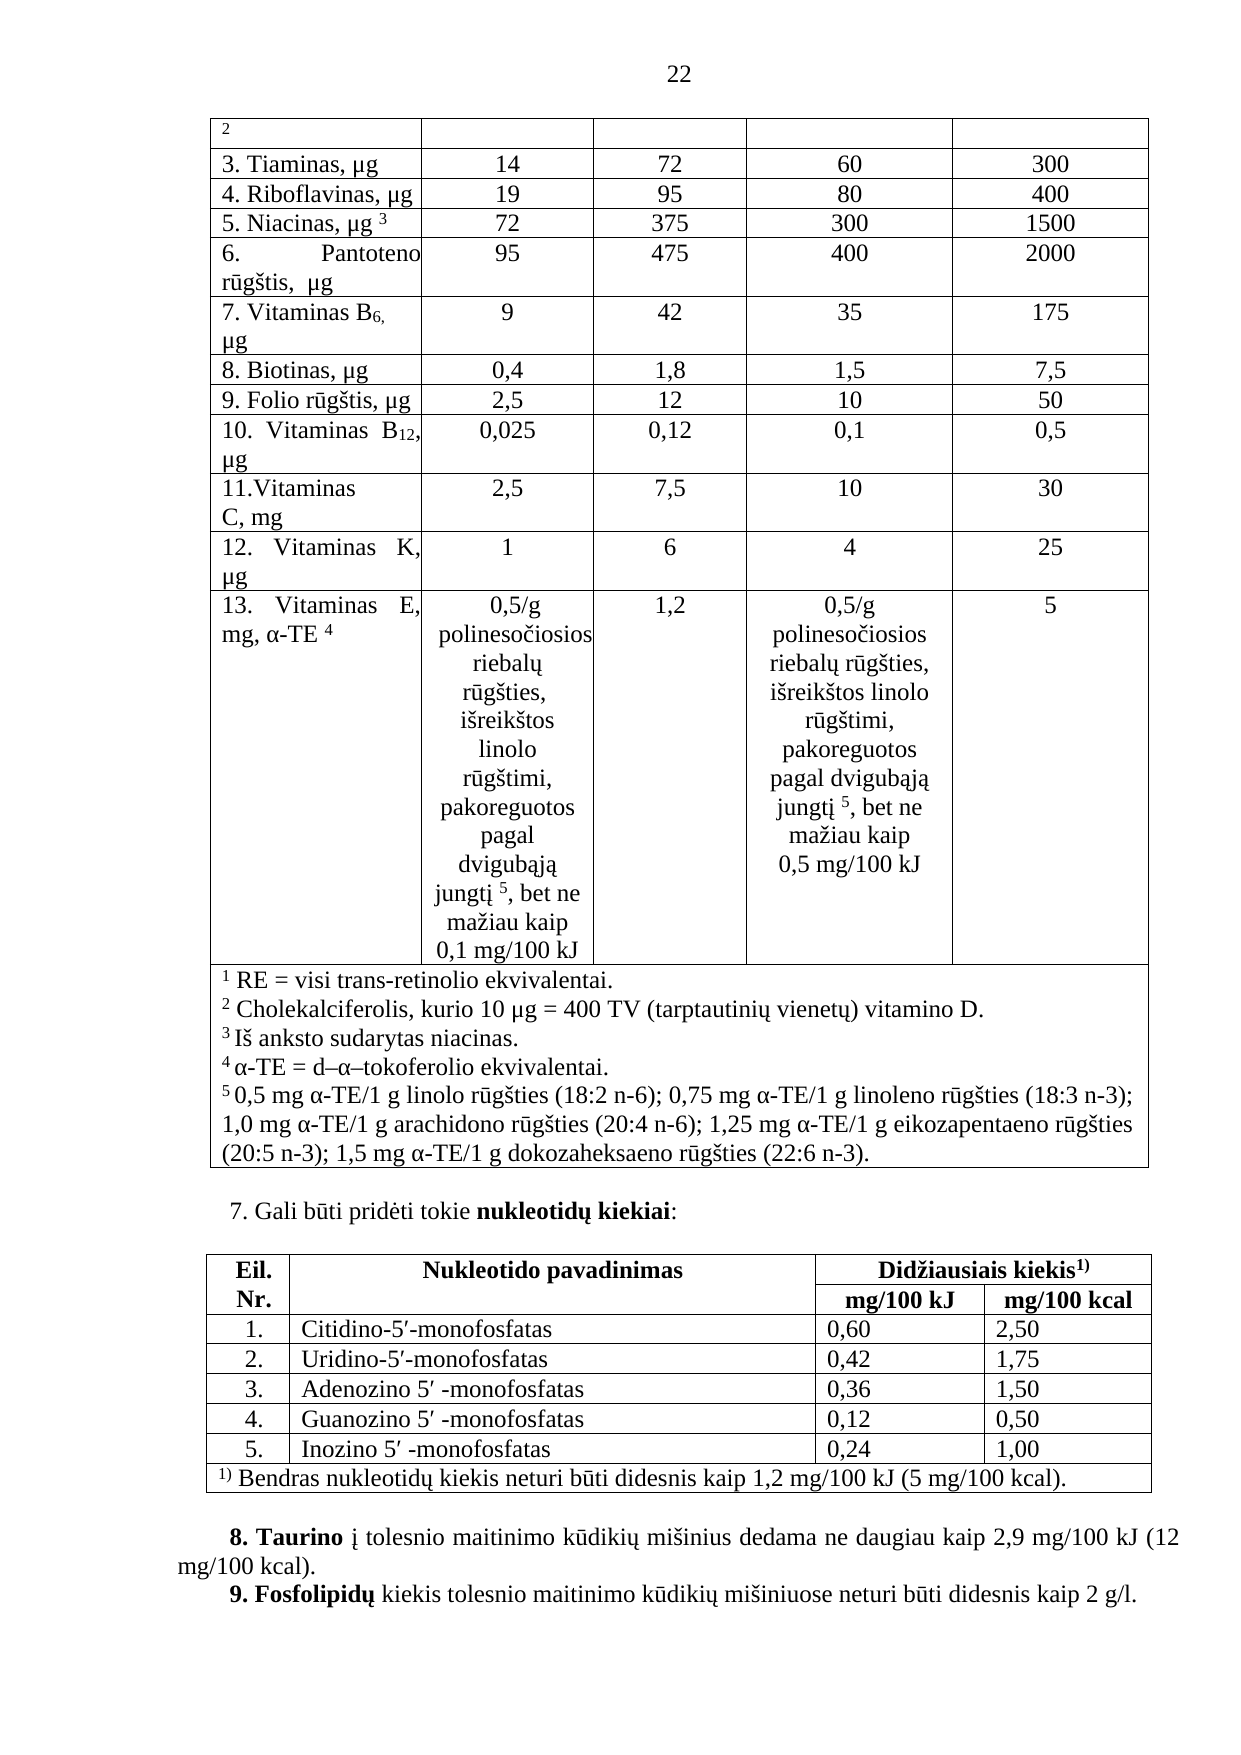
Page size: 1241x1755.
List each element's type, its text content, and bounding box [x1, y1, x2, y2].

table_cell 60 [747, 149, 952, 178]
table_cell 300 [747, 209, 952, 237]
table_header Nukleotido pavadinimas [290, 1255, 815, 1313]
table_cell 1,5 [747, 355, 952, 384]
table_cell 475 [594, 238, 746, 296]
table_cell 13. Vitaminas E, mg, α-TE 4 [211, 591, 421, 964]
table_cell 2,50 [985, 1315, 1151, 1343]
table_cell 2 [211, 119, 421, 148]
table_cell 175 [953, 297, 1148, 354]
table_cell 375 [594, 209, 746, 237]
table_cell 0,4 [422, 355, 593, 384]
table_cell 12. Vitaminas K, μg [211, 532, 421, 589]
table_cell 1 RE = visi trans-retinolio ekvivalentai. 2 Cholekalciferolis, kurio 10 μg = 400 TV (tarptautinių vienetų) vitamino D. 3 Iš anksto sudarytas niacinas. 4 α-TE = d–α–tokoferolio ekvivalentai. 5 0,5 mg α-TE/1 g linolo rūgšties (18:2 n-6); 0,75 mg α-TE/1 g linoleno rūgšties (18:3 n-3); 1,0 mg α-TE/1 g arachidono rūgšties (20:4 n-6); 1,25 mg α-TE/1 g eikozapentaeno rūgšties (20:5 n-3); 1,5 mg α-TE/1 g dokozaheksaeno rūgšties (22:6 n-3). [211, 965, 1148, 1167]
table_cell 400 [953, 179, 1148, 207]
table_cell 6 [594, 532, 746, 589]
table_cell 72 [422, 209, 593, 237]
table_cell 7,5 [594, 474, 746, 531]
table_cell 10 [747, 474, 952, 531]
table_cell 30 [953, 474, 1148, 531]
table_cell 10. Vitaminas B12, μg [211, 415, 421, 472]
table_cell 0,24 [816, 1434, 984, 1462]
table_cell 5 [953, 591, 1148, 964]
table_cell Adenozino 5′ -monofosfatas [290, 1374, 815, 1403]
table_cell 42 [594, 297, 746, 354]
table_cell 50 [953, 385, 1148, 414]
table_cell 0,5/g polinesočiosios riebalų rūgšties, išreikštos linolo rūgštimi, pakoreguotos pagal dvigubąją jungtį 5, bet ne mažiau kaip 0,1 mg/100 kJ [422, 591, 593, 964]
table_cell 7,5 [953, 355, 1148, 384]
table_cell 1,2 [594, 591, 746, 964]
table_cell 0,5 [953, 415, 1148, 472]
table_cell 14 [422, 149, 593, 178]
table_cell 5. Niacinas, μg 3 [211, 209, 421, 237]
table_cell 9. Folio rūgštis, μg [211, 385, 421, 414]
table_cell 1,00 [985, 1434, 1151, 1462]
table_cell 3. [207, 1374, 289, 1403]
table_cell 0,1 [747, 415, 952, 472]
table_header Didžiausiais kiekis1) [816, 1255, 1151, 1284]
table_cell 4. [207, 1404, 289, 1433]
table_cell 1. [207, 1315, 289, 1343]
table_cell 8. Biotinas, μg [211, 355, 421, 384]
table_cell mg/100 kcal [985, 1285, 1151, 1313]
table_cell 80 [747, 179, 952, 207]
table_cell Inozino 5′ -monofosfatas [290, 1434, 815, 1462]
table_cell [422, 119, 593, 148]
table_cell 400 [747, 238, 952, 296]
table_cell 35 [747, 297, 952, 354]
table_cell 0,36 [816, 1374, 984, 1403]
table_cell 1 [422, 532, 593, 589]
table_cell 1,75 [985, 1344, 1151, 1373]
table_cell 1,8 [594, 355, 746, 384]
table_cell 19 [422, 179, 593, 207]
text 8. Taurino į tolesnio maitinimo kūdikių mišinius dedama ne daugiau kaip 2,9 mg/100 kJ (12 mg/100 kcal). [177, 1522, 1181, 1579]
table_cell 1500 [953, 209, 1148, 237]
table_cell 2. [207, 1344, 289, 1373]
table_cell 12 [594, 385, 746, 414]
text 7. Gali būti pridėti tokie nukleotidų kiekiai: [177, 1196, 1181, 1225]
table_cell 0,12 [816, 1404, 984, 1433]
table_cell 1,50 [985, 1374, 1151, 1403]
table_cell 2,5 [422, 385, 593, 414]
table_cell [747, 119, 952, 148]
table_cell 0,5/g polinesočiosios riebalų rūgšties, išreikštos linolo rūgštimi, pakoreguotos pagal dvigubąją jungtį 5, bet ne mažiau kaip 0,5 mg/100 kJ [747, 591, 952, 964]
table_cell 3. Tiaminas, μg [211, 149, 421, 178]
table_cell 300 [953, 149, 1148, 178]
table_cell Guanozino 5′ -monofosfatas [290, 1404, 815, 1433]
table_header Eil. Nr. [207, 1255, 289, 1313]
table_cell 95 [594, 179, 746, 207]
table_cell 0,50 [985, 1404, 1151, 1433]
table_cell 7. Vitaminas B6, μg [211, 297, 421, 354]
table_cell 95 [422, 238, 593, 296]
table_cell Citidino-5′-monofosfatas [290, 1315, 815, 1343]
table_cell 10 [747, 385, 952, 414]
table_cell [953, 119, 1148, 148]
table_cell 4 [747, 532, 952, 589]
table_cell 6. Pantoteno rūgštis, μg [211, 238, 421, 296]
table_cell 0,42 [816, 1344, 984, 1373]
table_cell Uridino-5′-monofosfatas [290, 1344, 815, 1373]
table_cell 11.Vitaminas C, mg [211, 474, 421, 531]
table_cell 2000 [953, 238, 1148, 296]
table_cell 1) Bendras nukleotidų kiekis neturi būti didesnis kaip 1,2 mg/100 kJ (5 mg/100 kcal). [207, 1464, 1151, 1492]
table_cell 0,60 [816, 1315, 984, 1343]
table_cell 5. [207, 1434, 289, 1462]
table_cell [594, 119, 746, 148]
table_cell 2,5 [422, 474, 593, 531]
table_cell 0,025 [422, 415, 593, 472]
text 9. Fosfolipidų kiekis tolesnio maitinimo kūdikių mišiniuose neturi būti didesnis kaip 2 g/l. [177, 1579, 1181, 1608]
table_cell 4. Riboflavinas, μg [211, 179, 421, 207]
table_cell 0,12 [594, 415, 746, 472]
table_cell mg/100 kJ [816, 1285, 984, 1313]
table_cell 9 [422, 297, 593, 354]
table_cell 25 [953, 532, 1148, 589]
table_cell 72 [594, 149, 746, 178]
